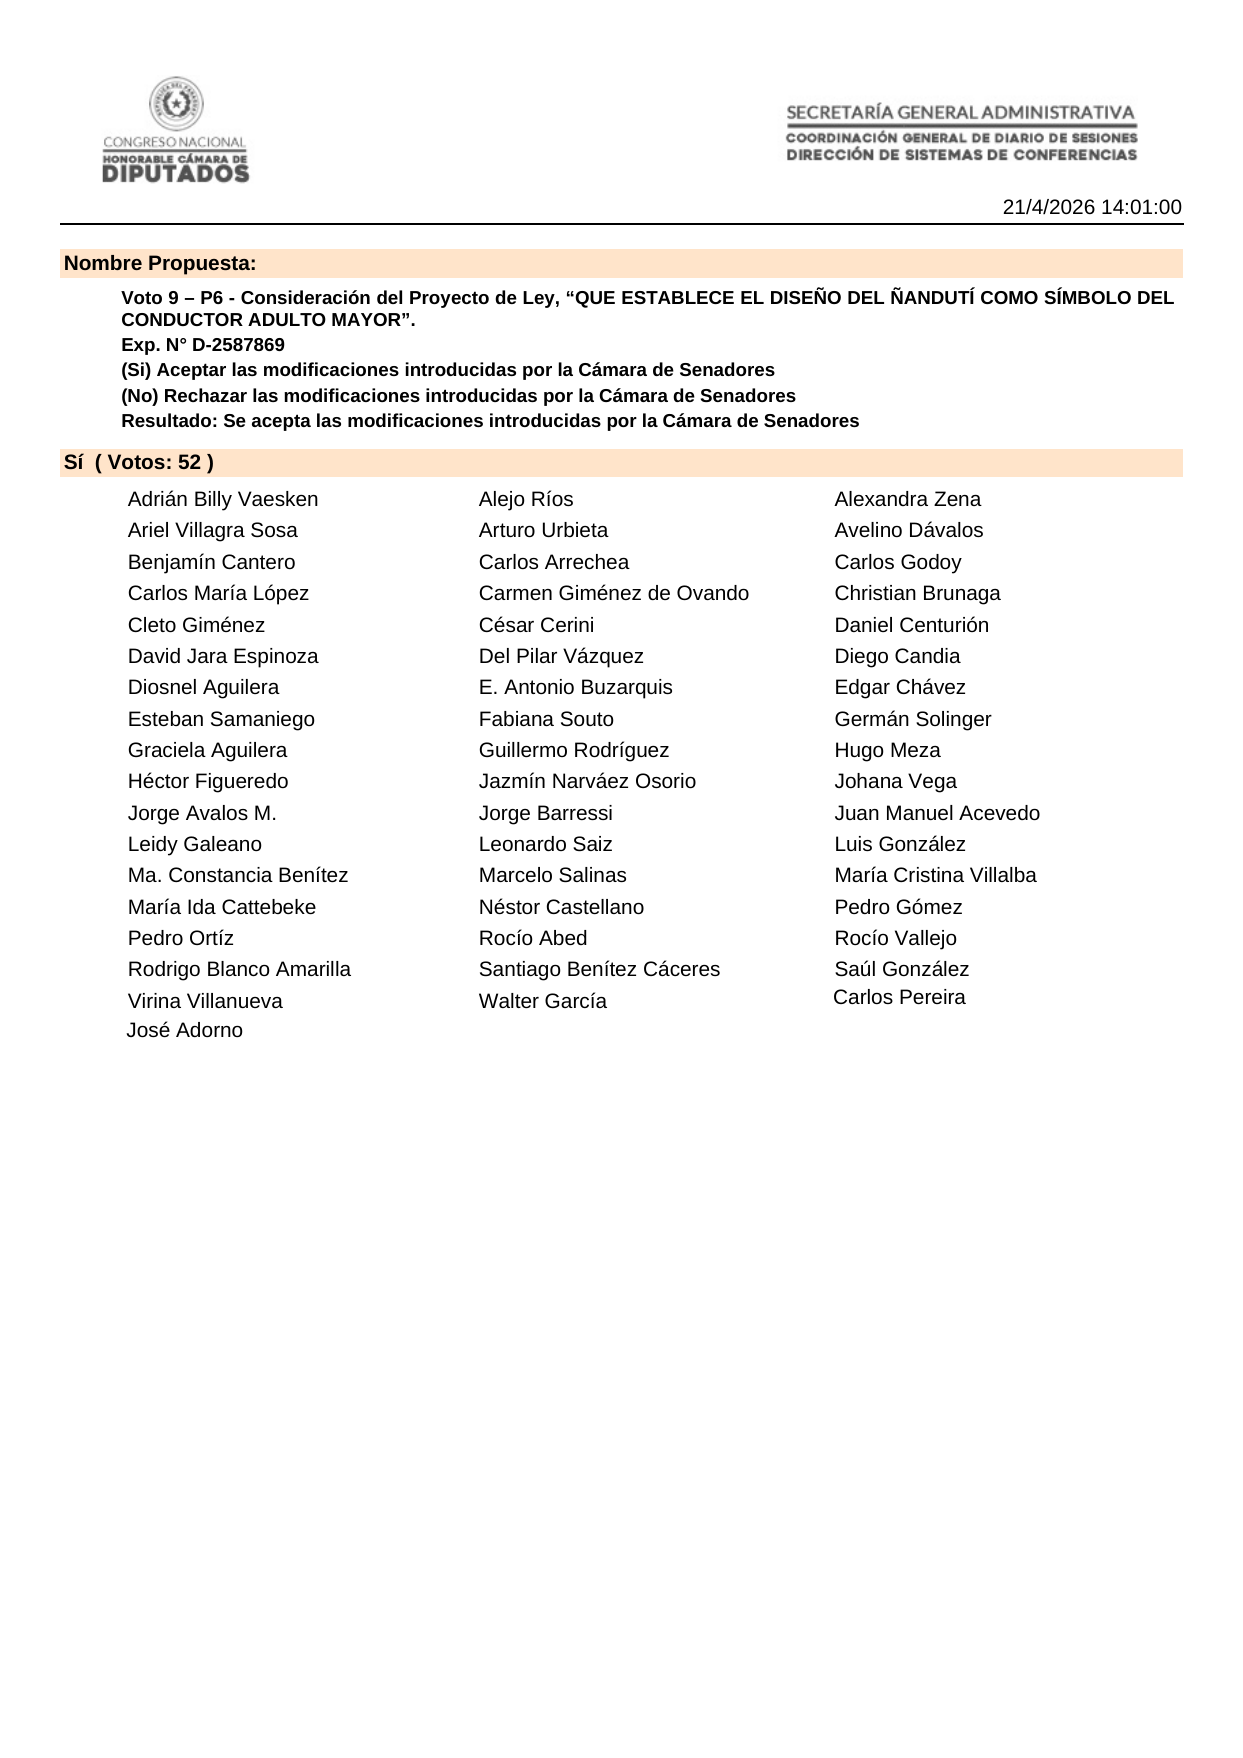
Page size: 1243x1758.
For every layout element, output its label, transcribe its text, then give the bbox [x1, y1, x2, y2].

table_cell Christian Brunaga [831, 580, 1168, 608]
table_cell [1184, 956, 1189, 985]
table_cell [1184, 1016, 1189, 1057]
table_cell [1184, 486, 1189, 514]
table_cell Santiago Benítez Cáceres [476, 956, 815, 985]
table_cell Pedro Ortíz [125, 925, 462, 953]
table_cell [1184, 799, 1189, 828]
table_cell [118, 432, 1178, 449]
table_cell [815, 486, 831, 1057]
table_cell Graciela Aguilera [125, 737, 462, 765]
table_cell Esteban Samaniego [125, 705, 462, 734]
table_cell Ma. Constancia Benítez [125, 862, 462, 891]
table_cell Carlos Godoy [831, 549, 1168, 577]
table_cell [1184, 705, 1189, 734]
table_cell Leonardo Saiz [476, 831, 815, 859]
table_cell Rocío Vallejo [831, 925, 1168, 953]
table_cell [1184, 768, 1189, 797]
table_cell David Jara Espinoza [125, 643, 462, 671]
table_cell Rodrigo Blanco Amarilla [125, 956, 462, 985]
table_cell [1184, 894, 1189, 922]
table_cell Alexandra Zena [831, 486, 1168, 514]
table_cell César Cerini [476, 611, 815, 640]
table_cell Walter García [476, 988, 815, 1016]
table_cell Carmen Giménez de Ovando [476, 580, 815, 608]
table_cell [1184, 611, 1189, 640]
table_cell María Ida Cattebeke [125, 894, 462, 922]
table_cell [1184, 988, 1189, 1016]
table_cell [1184, 643, 1189, 671]
table_cell Rocío Abed [476, 925, 815, 953]
table_cell [60, 284, 118, 449]
table_cell [1184, 549, 1189, 577]
table_header [1184, 189, 1189, 223]
table_cell [1184, 228, 1189, 249]
table_cell Voto 9 – P6 - Consideración del Proyecto de Ley, “QUE ESTABLECE EL DISEÑO DEL ÑANDUTÍ COMO SÍMBOLO DEL CONDUCTOR ADULTO MAYOR”. Exp. N° D-2587869 (Si) Aceptar las modificaciones introducidas por la Cámara de Senadores (No) Rechazar las modificaciones introducidas por la Cámara de Senadores Resultado: Se acepta las modificaciones introducidas por la Cámara de Senadores [118, 284, 1178, 432]
table_cell Leidy Galeano [125, 831, 462, 859]
table_cell Avelino Dávalos [831, 517, 1168, 546]
table_cell Johana Vega [831, 768, 1168, 797]
table_cell Ariel Villagra Sosa [125, 517, 462, 546]
table_cell Pedro Gómez [831, 894, 1168, 922]
table_cell E. Antonio Buzarquis [476, 674, 815, 702]
table_cell [1184, 925, 1189, 953]
table_cell [60, 477, 1183, 486]
table_cell [1184, 449, 1189, 477]
table_cell Virina Villanueva [125, 988, 462, 1016]
table_cell Guillermo Rodríguez [476, 737, 815, 765]
table_cell Del Pilar Vázquez [476, 643, 815, 671]
table_cell Adrián Billy Vaesken [125, 486, 462, 514]
table_cell Néstor Castellano [476, 894, 815, 922]
table_header [60, 189, 649, 223]
table_cell Arturo Urbieta [476, 517, 815, 546]
table_cell Diego Candia [831, 643, 1168, 671]
table_cell [1184, 580, 1189, 608]
table_cell Carlos Arrechea [476, 549, 815, 577]
table_cell [60, 278, 1183, 283]
table_cell Sí ( Votos: 52 ) [60, 449, 1183, 477]
table_cell [1168, 486, 1183, 1057]
table_cell Juan Manuel Acevedo [831, 799, 1168, 828]
table_cell Fabiana Souto [476, 705, 815, 734]
table_cell Edgar Chávez [831, 674, 1168, 702]
table_cell Cleto Giménez [125, 611, 462, 640]
table_cell Germán Solinger [831, 705, 1168, 734]
table_cell Jorge Barressi [476, 799, 815, 828]
table_cell [1184, 674, 1189, 702]
table_cell [1184, 477, 1189, 486]
table_cell Benjamín Cantero [125, 549, 462, 577]
table_cell Héctor Figueredo [125, 768, 462, 797]
table_cell Daniel Centurión [831, 611, 1168, 640]
table_cell Carlos María López [125, 580, 462, 608]
table_cell Carlos Pereira [831, 985, 1168, 1057]
table_cell Jorge Avalos M. [125, 799, 462, 828]
table_cell Hugo Meza [831, 737, 1168, 765]
table_cell Nombre Propuesta: [60, 249, 1183, 278]
table_cell Alejo Ríos [476, 486, 815, 514]
table_cell Saúl González [831, 956, 1168, 985]
table_cell [1178, 284, 1189, 449]
table_cell [476, 1016, 815, 1057]
table_cell Diosnel Aguilera [125, 674, 462, 702]
table_cell [60, 486, 124, 1057]
table_cell María Cristina Villalba [831, 862, 1168, 891]
table_cell Jazmín Narváez Osorio [476, 768, 815, 797]
table_cell [1184, 831, 1189, 859]
table_cell [1184, 517, 1189, 546]
table_cell José Adorno [125, 1016, 462, 1057]
table_cell Marcelo Salinas [476, 862, 815, 891]
table_cell Luis González [831, 831, 1168, 859]
table_cell [1184, 249, 1189, 278]
table_cell [60, 228, 1183, 249]
table_header 21/4/2026 14:01:00 [649, 189, 1183, 223]
table_cell [1184, 862, 1189, 891]
table_cell [462, 486, 476, 1057]
table_cell [1184, 737, 1189, 765]
